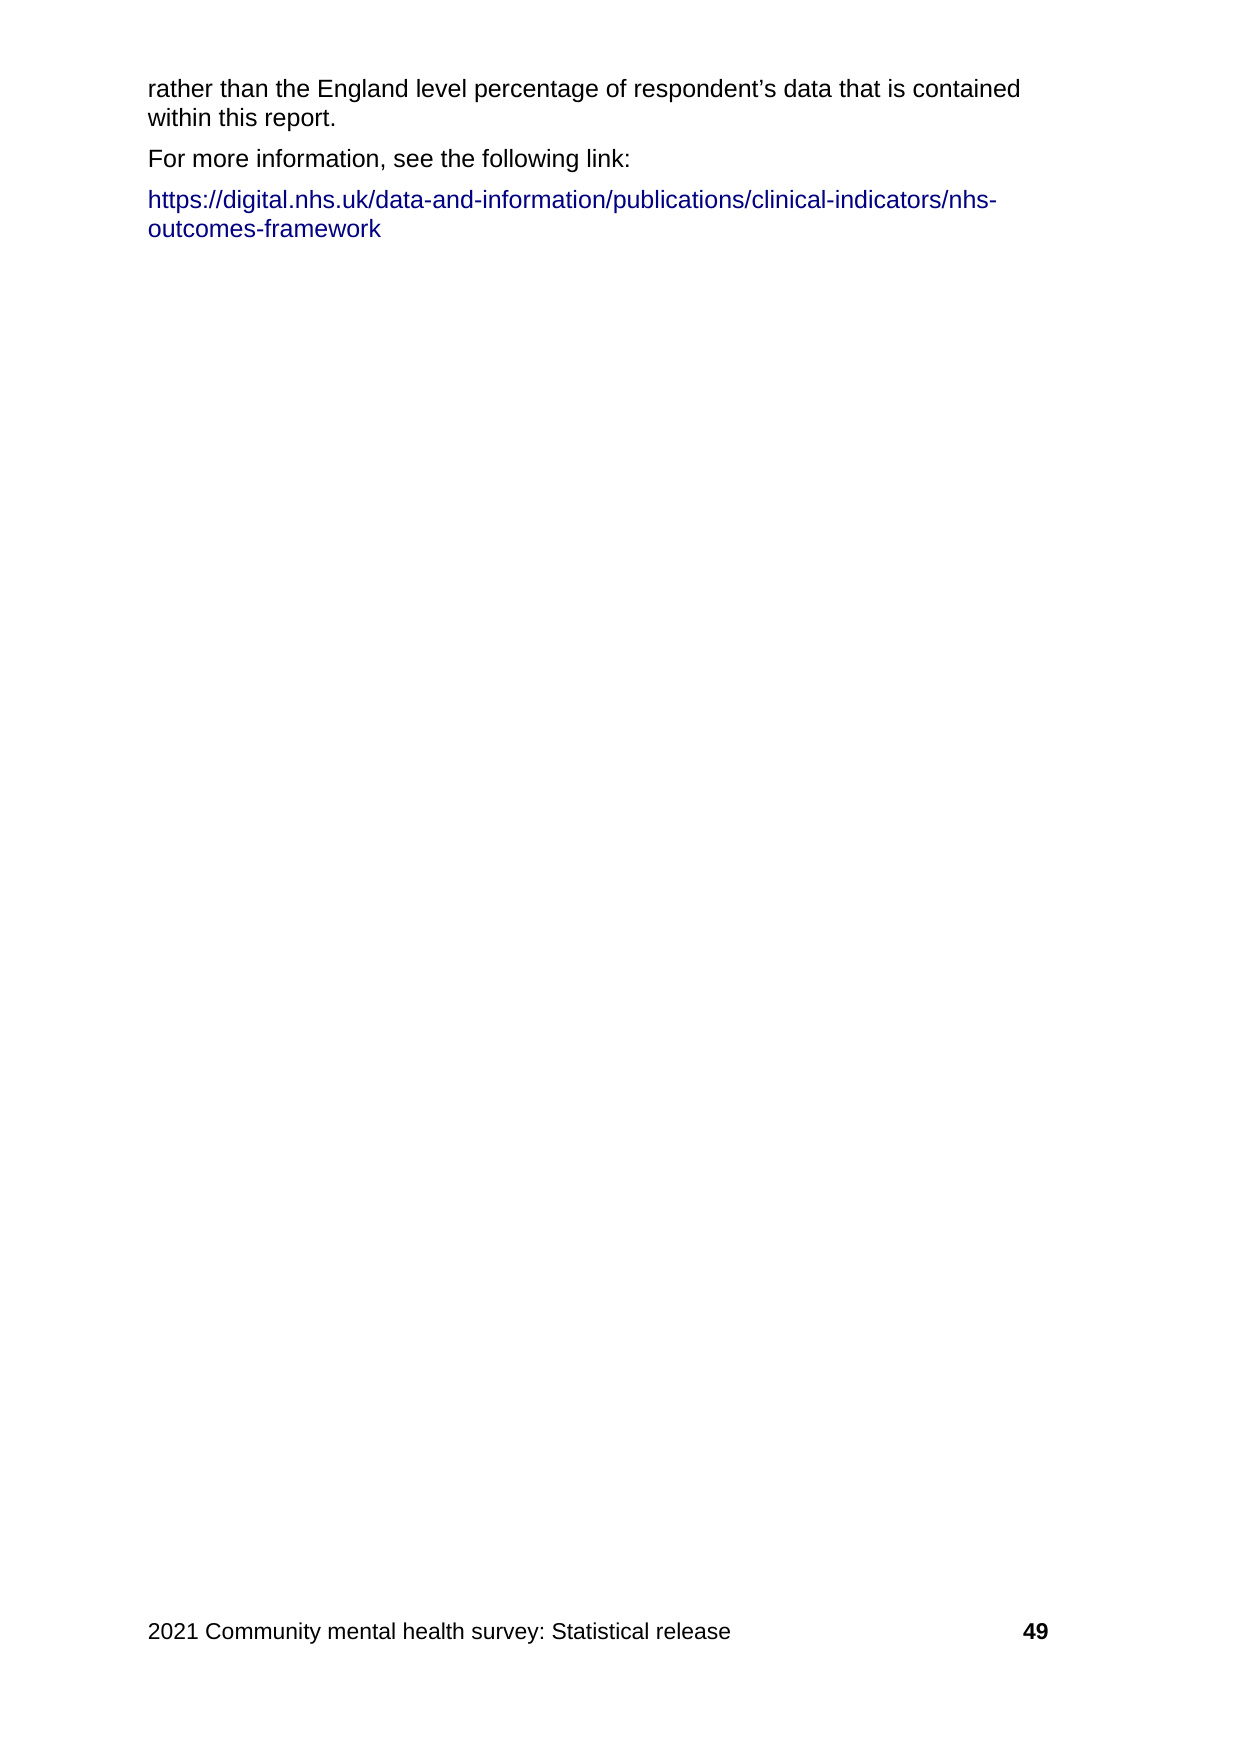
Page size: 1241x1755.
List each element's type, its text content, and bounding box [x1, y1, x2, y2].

text https://digital.nhs.uk/data-and-information/publications/clinical-indicators/nhs-outcomes-framework [148, 185, 1048, 243]
text For more information, see the following link: [148, 144, 1048, 173]
text rather than the England level percentage of respondent’s data that is contained within this report. [148, 74, 1048, 131]
